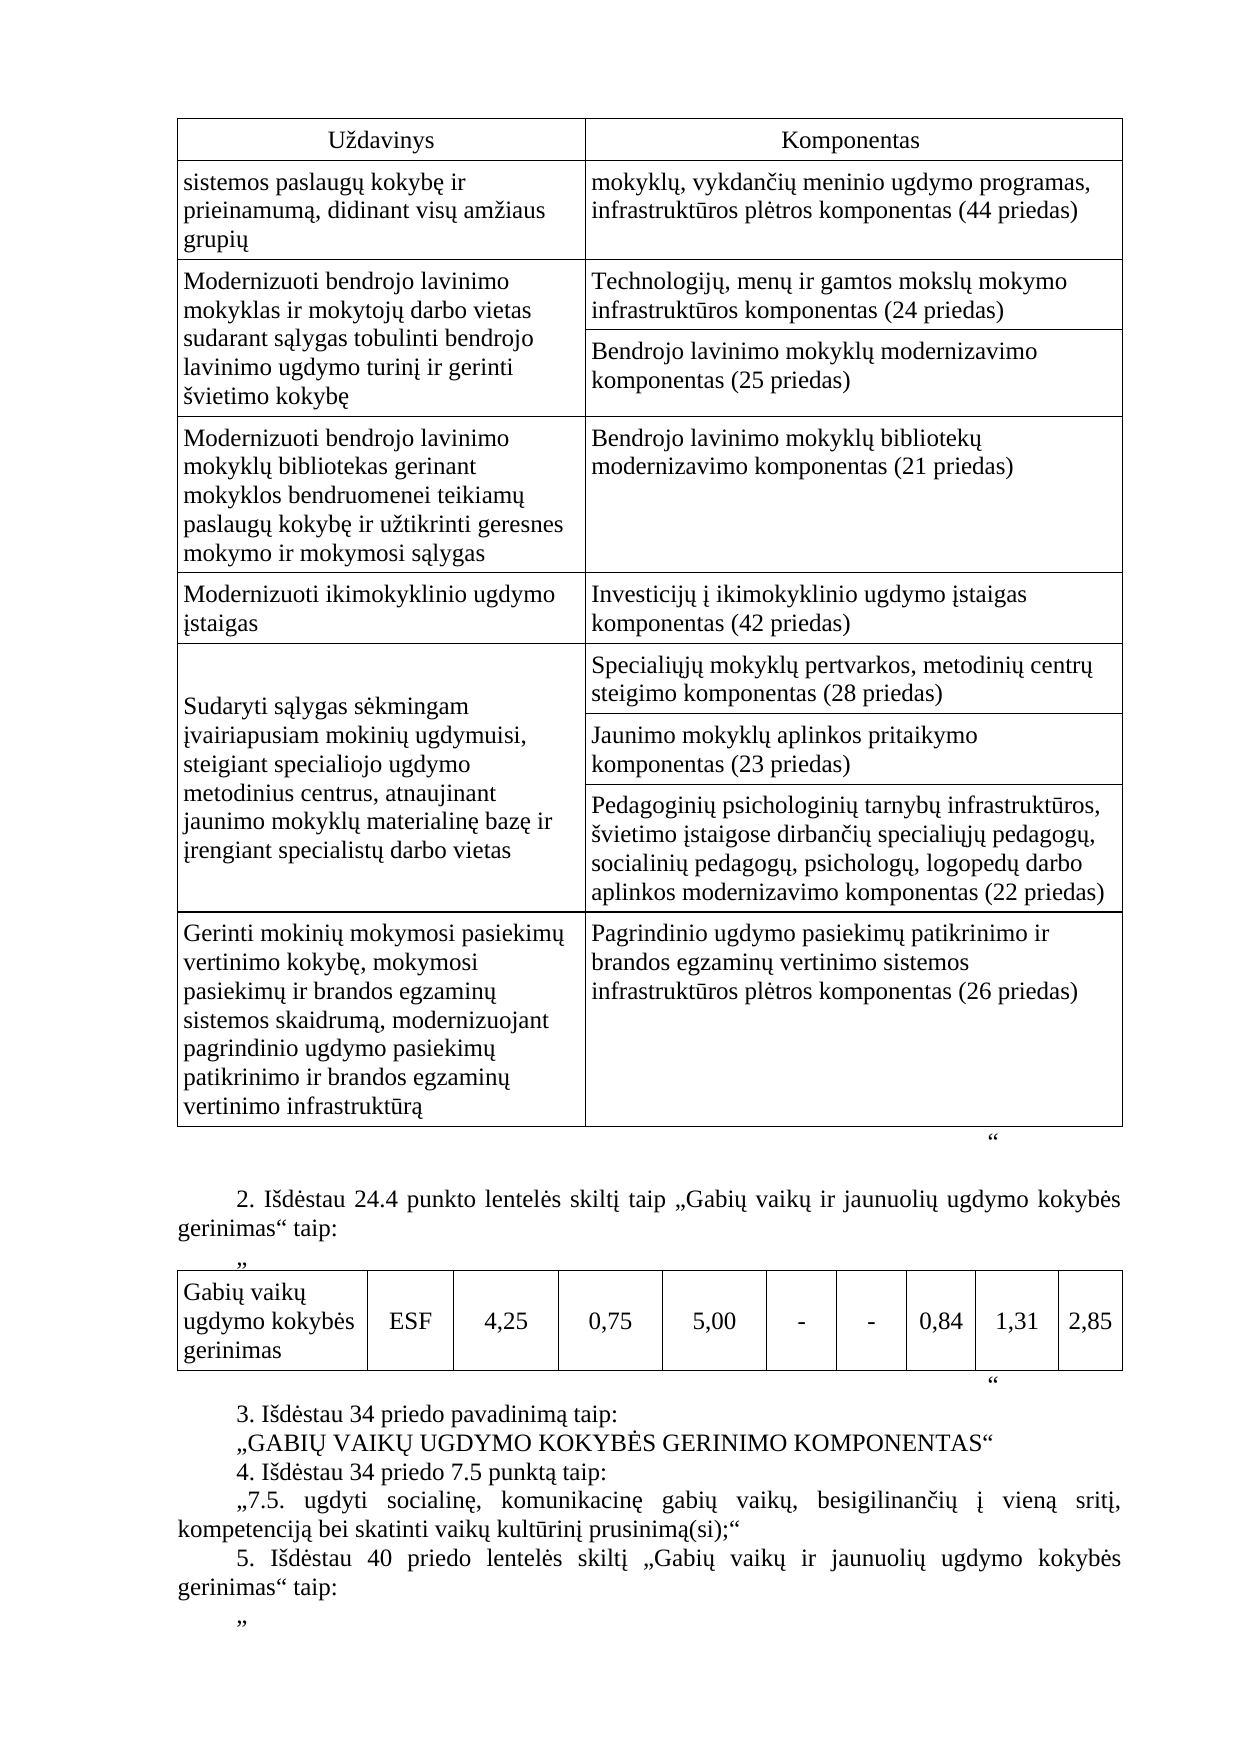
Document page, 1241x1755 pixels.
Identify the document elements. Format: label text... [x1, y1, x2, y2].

table_header Komponentas [586, 119, 1122, 160]
table_header 0,75 [559, 1271, 662, 1369]
table_cell Bendrojo lavinimo mokyklų modernizavimo komponentas (25 priedas) [586, 330, 1122, 416]
text 2. Išdėstau 24.4 punkto lentelės skiltį taip „Gabių vaikų ir jaunuolių ugdymo kokybės gerinimas“ taip: [177, 1184, 1122, 1242]
table_header 5,00 [663, 1271, 766, 1369]
table_header 2,85 [1059, 1271, 1122, 1369]
table_cell mokyklų, vykdančių meninio ugdymo programas, infrastruktūros plėtros komponentas (44 priedas) [586, 161, 1122, 259]
table_header - [837, 1271, 906, 1369]
text „7.5. ugdyti socialinę, komunikacinę gabių vaikų, besigilinančių į vieną sritį, kompetenciją bei skatinti vaikų kultūrinį prusinimą(si);“ [177, 1486, 1122, 1543]
table_cell Sudaryti sąlygas sėkmingam įvairiapusiam mokinių ugdymuisi, steigiant specialiojo ugdymo metodinius centrus, atnaujinant jaunimo mokyklų materialinę bazę ir įrengiant specialistų darbo vietas [178, 644, 585, 911]
table_header 1,31 [976, 1271, 1058, 1369]
table_cell Modernizuoti bendrojo lavinimo mokyklų bibliotekas gerinant mokyklos bendruomenei teikiamų paslaugų kokybę ir užtikrinti geresnes mokymo ir mokymosi sąlygas [178, 417, 585, 572]
text „ [177, 1601, 1122, 1629]
text 4. Išdėstau 34 priedo 7.5 punktą taip: [177, 1457, 1122, 1486]
text “ [987, 1371, 1122, 1399]
table_cell Modernizuoti ikimokyklinio ugdymo įstaigas [178, 573, 585, 643]
table_cell Investicijų į ikimokyklinio ugdymo įstaigas komponentas (42 priedas) [586, 573, 1122, 643]
table_header 4,25 [454, 1271, 558, 1369]
table_cell Gerinti mokinių mokymosi pasiekimų vertinimo kokybę, mokymosi pasiekimų ir brandos egzaminų sistemos skaidrumą, modernizuojant pagrindinio ugdymo pasiekimų patikrinimo ir brandos egzaminų vertinimo infrastruktūrą [178, 913, 585, 1126]
text “ [987, 1127, 1122, 1155]
text „ [177, 1242, 1122, 1270]
table_cell Pagrindinio ugdymo pasiekimų patikrinimo ir brandos egzaminų vertinimo sistemos infrastruktūros plėtros komponentas (26 priedas) [586, 913, 1122, 1126]
table_header - [767, 1271, 836, 1369]
table_cell Modernizuoti bendrojo lavinimo mokyklas ir mokytojų darbo vietas sudarant sąlygas tobulinti bendrojo lavinimo ugdymo turinį ir gerinti švietimo kokybę [178, 260, 585, 416]
table_header ESF [368, 1271, 453, 1369]
text „GABIŲ VAIKŲ UGDYMO KOKYBĖS GERINIMO KOMPONENTAS“ [177, 1428, 1122, 1457]
table_header Uždavinys [178, 119, 585, 160]
table_header 0,84 [907, 1271, 975, 1369]
table_cell Bendrojo lavinimo mokyklų bibliotekų modernizavimo komponentas (21 priedas) [586, 417, 1122, 572]
table_cell Pedagoginių psichologinių tarnybų infrastruktūros, švietimo įstaigose dirbančių specialiųjų pedagogų, socialinių pedagogų, psichologų, logopedų darbo aplinkos modernizavimo komponentas (22 priedas) [586, 785, 1122, 911]
table_cell Technologijų, menų ir gamtos mokslų mokymo infrastruktūros komponentas (24 priedas) [586, 260, 1122, 329]
text 5. Išdėstau 40 priedo lentelės skiltį „Gabių vaikų ir jaunuolių ugdymo kokybės gerinimas“ taip: [177, 1543, 1122, 1601]
table_header Gabių vaikų ugdymo kokybės gerinimas [178, 1271, 367, 1369]
table_cell Specialiųjų mokyklų pertvarkos, metodinių centrų steigimo komponentas (28 priedas) [586, 644, 1122, 713]
table_cell sistemos paslaugų kokybę ir prieinamumą, didinant visų amžiaus grupių [178, 161, 585, 259]
table_cell Jaunimo mokyklų aplinkos pritaikymo komponentas (23 priedas) [586, 714, 1122, 783]
text 3. Išdėstau 34 priedo pavadinimą taip: [177, 1399, 1122, 1428]
